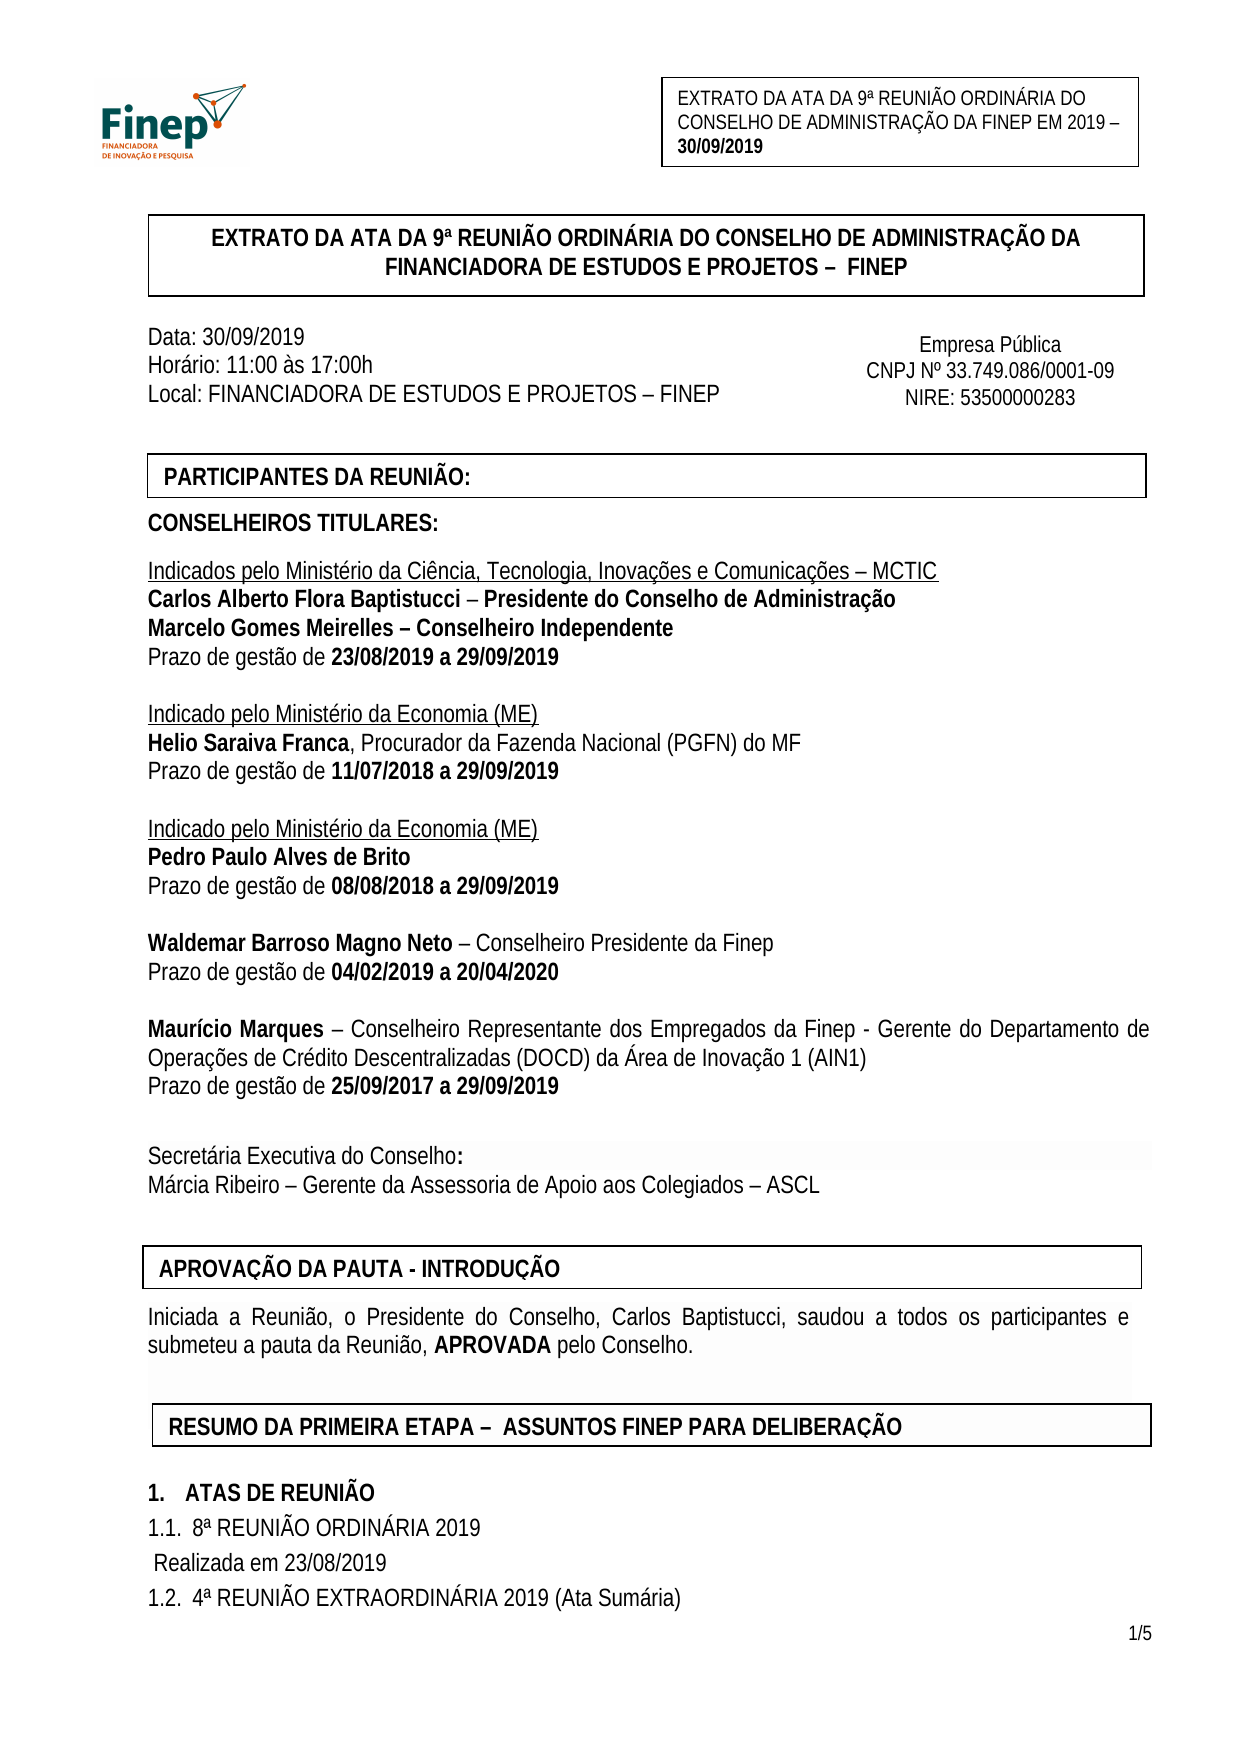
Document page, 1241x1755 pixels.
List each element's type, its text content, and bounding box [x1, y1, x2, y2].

text RESUMO DA PRIMEIRA ETAPA – ASSUNTOS FINEP PARA DELIBERAÇÃO [168, 1412, 1135, 1438]
text [1141, 379, 1206, 407]
list ATAS DE REUNIÃO [148, 1478, 1152, 1507]
text PARTICIPANTES DA REUNIÃO: [163, 462, 1130, 489]
text Prazo de gestão de 23/08/2019 a 29/09/2019 [148, 642, 1152, 670]
text Marcelo Gomes Meirelles – Conselheiro Independente [148, 613, 1152, 642]
text [1141, 350, 1206, 379]
text Local: FINANCIADORA DE ESTUDOS E PROJETOS – FINEP [148, 379, 839, 407]
text Indicado pelo Ministério da Economia (ME) [148, 699, 1162, 728]
text Prazo de gestão de 25/09/2017 a 29/09/2019 [148, 1071, 1152, 1100]
text Secretária Executiva do Conselho: [148, 1141, 1152, 1170]
text 1.2. 4ª REUNIÃO EXTRAORDINÁRIA 2019 (Ata Sumária) [148, 1583, 1152, 1612]
text CNPJ Nº 33.749.086/0001-09 [854, 357, 1126, 383]
text NIRE: 53500000283 [854, 383, 1126, 410]
text Carlos Alberto Flora Baptistucci – Presidente do Conselho de Administração [148, 584, 1152, 613]
text Maurício Marques – Conselheiro Representante dos Empregados da Finep - Gerente do Departamento de Operações de Crédito Descentralizadas (DOCD) da Área de Inovação 1 (AIN1) [148, 1014, 1152, 1071]
text Data: 30/09/2019 [148, 321, 1152, 429]
text Iniciada a Reunião, o Presidente do Conselho, Carlos Baptistucci, saudou a todos os participantes e submeteu a pauta da Reunião, APROVADA pelo Conselho. [148, 1302, 1132, 1359]
text Waldemar Barroso Magno Neto – Conselheiro Presidente da Finep [148, 928, 1152, 957]
text Helio Saraiva Franca, Procurador da Fazenda Nacional (PGFN) do MF [148, 728, 1152, 756]
text Empresa Pública [854, 331, 1126, 357]
text Prazo de gestão de 08/08/2018 a 29/09/2019 [148, 871, 1152, 899]
text APROVAÇÃO DA PAUTA - INTRODUÇÃO [159, 1254, 1126, 1280]
text Márcia Ribeiro – Gerente da Assessoria de Apoio aos Colegiados – ASCL [148, 1170, 1162, 1198]
text Horário: 11:00 às 17:00h [148, 350, 839, 379]
text CONSELHEIROS TITULARES: [148, 508, 1152, 537]
text Prazo de gestão de 04/02/2019 a 20/04/2020 [148, 957, 1152, 985]
text Realizada em 23/08/2019 [148, 1548, 1152, 1577]
text 1.1. 8ª REUNIÃO ORDINÁRIA 2019 [148, 1513, 1152, 1542]
text Indicado pelo Ministério da Economia (ME) [148, 813, 1162, 842]
text Indicados pelo Ministério da Ciência, Tecnologia, Inovações e Comunicações – MCTIC [148, 556, 1152, 584]
text Prazo de gestão de 11/07/2018 a 29/09/2019 [148, 756, 1152, 785]
text EXTRATO DA ATA DA 9ª REUNIÃO ORDINÁRIA DO CONSELHO DE ADMINISTRAÇÃO DA FINANCIADORA DE ESTUDOS E PROJETOS – FINEP [164, 223, 1128, 280]
text Pedro Paulo Alves de Brito [148, 842, 1152, 871]
